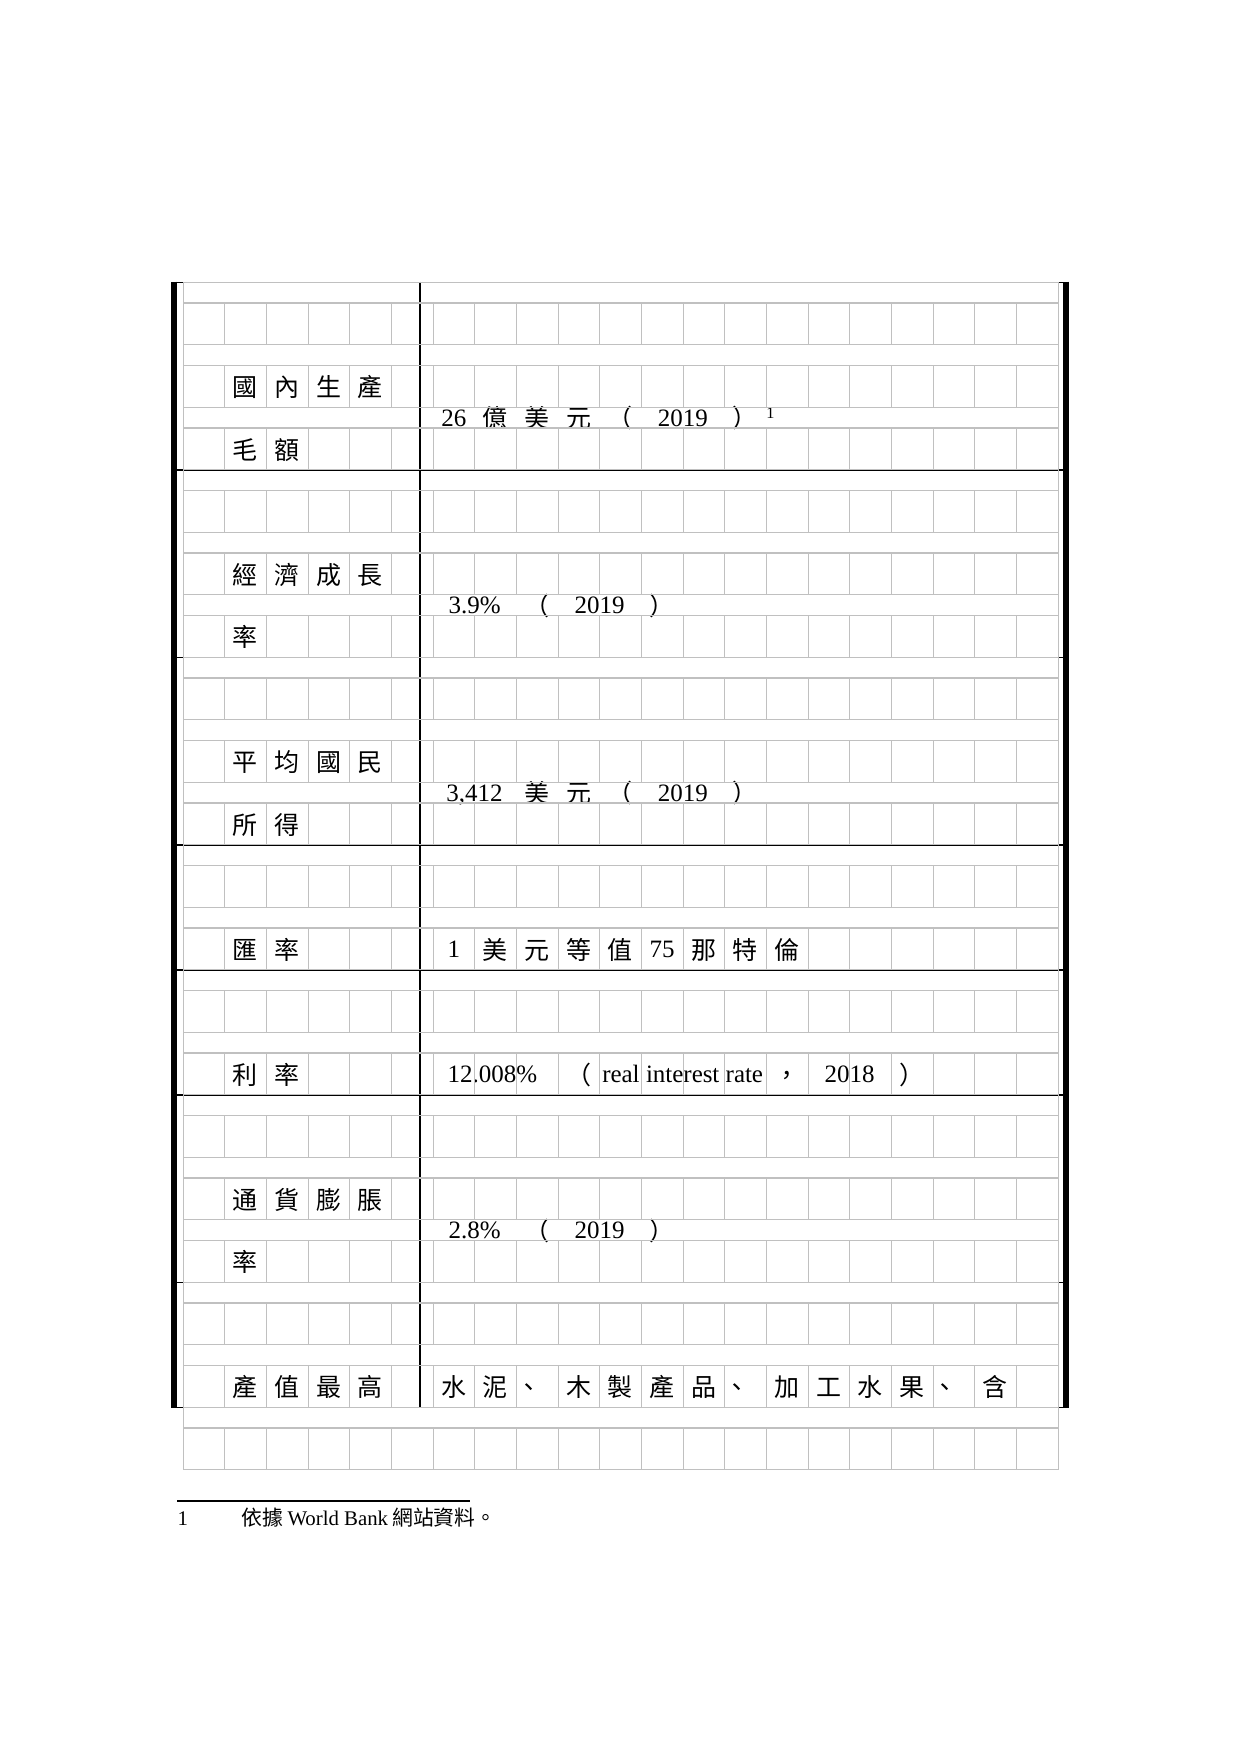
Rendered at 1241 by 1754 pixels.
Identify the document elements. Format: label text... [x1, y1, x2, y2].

table_cell 3,412美元（2019） [421, 741, 433, 782]
table_cell 3.9%（2019） [684, 491, 724, 532]
table_cell 26億美元（2019） [975, 304, 1016, 344]
table_cell 2.8%（2019） [434, 1241, 474, 1282]
table_cell 3.9%（2019） [1059, 471, 1063, 657]
table_cell 美 [475, 929, 516, 969]
table_cell 3.9%（2019） [600, 616, 641, 657]
table_cell 26億美元（2019） [1059, 283, 1063, 469]
table_cell 26億美元（2019） [421, 429, 433, 469]
table_cell 12.008% （real interest rate，2018） [850, 1054, 891, 1094]
table_cell [184, 304, 224, 344]
table_cell 12.008% （real interest rate，2018） [600, 991, 641, 1032]
table_cell 26億美元（2019） [767, 366, 808, 407]
table_cell [184, 679, 224, 719]
table_cell 3.9%（2019） [684, 554, 724, 594]
table_cell [934, 866, 974, 907]
table_cell [267, 304, 308, 344]
table_cell 2.8%（2019） [543, 1220, 655, 1240]
table_cell [392, 1116, 419, 1157]
table_cell 26億美元（2019） [809, 366, 849, 407]
table_cell 12.008% （real interest rate，2018） [559, 1054, 599, 1094]
table_cell [392, 491, 419, 532]
table_cell [725, 866, 766, 907]
table_cell [184, 471, 419, 490]
table_cell 水泥、木製產品、加工水果、含酒精類之飲品、觀光 [434, 1366, 474, 1407]
table_cell [309, 929, 349, 969]
table_cell [184, 991, 224, 1032]
table_cell 3,412美元（2019） [767, 741, 808, 782]
table_cell 3,412美元（2019） [559, 679, 599, 719]
table_cell 26億美元（2019） [737, 408, 1058, 427]
table_cell 12.008% （real interest rate，2018） [421, 1033, 1058, 1052]
table_cell 26億美元（2019） [559, 304, 599, 344]
table_cell 2.8%（2019） [600, 1241, 641, 1282]
table_cell [184, 554, 224, 594]
table_cell [892, 866, 933, 907]
table_cell 3,412美元（2019） [642, 804, 683, 844]
table_cell 濟 [267, 554, 308, 594]
table_cell [309, 304, 349, 344]
table_cell 2.8%（2019） [559, 1179, 599, 1219]
table_cell 特 [725, 929, 766, 969]
table_cell [309, 491, 349, 532]
table_cell 3,412美元（2019） [642, 679, 683, 719]
table_cell 2.8%（2019） [725, 1241, 766, 1282]
table_cell [184, 408, 419, 427]
table_cell 26億美元（2019） [934, 366, 974, 407]
table_cell [392, 741, 419, 782]
table_cell [975, 866, 1016, 907]
table_cell [184, 1345, 419, 1365]
table_cell [600, 866, 641, 907]
table_cell 3.9%（2019） [642, 616, 683, 657]
table_cell [184, 1179, 224, 1219]
table_cell 3,412美元（2019） [725, 804, 766, 844]
table_cell 2.8%（2019） [434, 1116, 474, 1157]
table_cell [392, 366, 419, 407]
table_cell 26億美元（2019） [975, 366, 1016, 407]
table_cell 12.008% （real interest rate，2018） [642, 1054, 683, 1094]
table_cell 3,412美元（2019） [850, 804, 891, 844]
table_cell 2.8%（2019） [642, 1241, 683, 1282]
table_cell 3,412美元（2019） [934, 741, 974, 782]
table_cell 3.9%（2019） [421, 471, 1058, 490]
table_cell 2.8%（2019） [975, 1116, 1016, 1157]
table_cell 3.9%（2019） [600, 554, 641, 594]
table_cell [184, 804, 224, 844]
table_cell [392, 616, 419, 657]
table_cell 2.8%（2019） [767, 1241, 808, 1282]
table_cell 2.8%（2019） [850, 1116, 891, 1157]
table_cell 26億美元（2019） [421, 366, 433, 407]
table_cell 2.8%（2019） [1059, 1096, 1063, 1282]
table_cell [177, 1283, 183, 1407]
table_cell [475, 866, 516, 907]
table_cell 成 [309, 554, 349, 594]
table_cell [309, 1241, 349, 1282]
table_cell 3.9%（2019） [475, 616, 516, 657]
table_cell [350, 1116, 391, 1157]
table_cell 12.008% （real interest rate，2018） [850, 991, 891, 1032]
table_cell 12.008% （real interest rate，2018） [892, 991, 933, 1032]
table_cell 3,412美元（2019） [559, 804, 599, 844]
table_cell [350, 929, 391, 969]
table_cell 3,412美元（2019） [537, 783, 627, 802]
table_cell 26億美元（2019） [892, 429, 933, 469]
table_cell 3.9%（2019） [543, 595, 655, 615]
table_cell 2.8%（2019） [517, 1179, 558, 1219]
table_cell 26億美元（2019） [725, 304, 766, 344]
table_cell [225, 866, 266, 907]
table_cell 12.008% （real interest rate，2018） [725, 991, 766, 1032]
table_cell 3,412美元（2019） [1017, 804, 1058, 844]
table_cell 3.9%（2019） [850, 554, 891, 594]
table_cell [177, 658, 183, 844]
table_cell 12.008% （real interest rate，2018） [809, 1054, 849, 1094]
table_cell [184, 283, 419, 302]
table_cell 12.008% （real interest rate，2018） [600, 1054, 641, 1094]
table_cell [350, 866, 391, 907]
table_cell [392, 1366, 419, 1407]
table_cell 3.9%（2019） [475, 491, 516, 532]
table_cell 2.8%（2019） [475, 1241, 516, 1282]
table_cell 倫 [767, 929, 808, 969]
table_cell 水泥、木製產品、加工水果、含酒精類之飲品、觀光 [934, 1366, 974, 1407]
table_cell 12.008% （real interest rate，2018） [809, 991, 849, 1032]
table_cell [267, 1116, 308, 1157]
table_cell [267, 679, 308, 719]
table_cell 水泥、木製產品、加工水果、含酒精類之飲品、觀光 [767, 1366, 808, 1407]
table_cell [267, 1304, 308, 1344]
table_cell 26億美元（2019） [684, 304, 724, 344]
table_cell 26億美元（2019） [934, 429, 974, 469]
table_cell 水泥、木製產品、加工水果、含酒精類之飲品、觀光 [725, 1304, 766, 1344]
table_cell 3,412美元（2019） [725, 741, 766, 782]
table_cell 3,412美元（2019） [1017, 679, 1058, 719]
table_cell 水泥、木製產品、加工水果、含酒精類之飲品、觀光 [767, 1304, 808, 1344]
table_cell 水泥、木製產品、加工水果、含酒精類之飲品、觀光 [475, 1366, 516, 1407]
table_cell [184, 616, 224, 657]
table_cell 3,412美元（2019） [892, 679, 933, 719]
table_cell 2.8%（2019） [767, 1116, 808, 1157]
table_cell 3,412美元（2019） [421, 658, 1058, 677]
table_cell 2.8%（2019） [684, 1116, 724, 1157]
table_cell [350, 304, 391, 344]
table_cell 3.9%（2019） [434, 554, 474, 594]
table_cell [184, 533, 419, 552]
table_cell 產 [225, 1366, 266, 1407]
table_cell 3.9%（2019） [850, 491, 891, 532]
table_cell 26億美元（2019） [1017, 304, 1058, 344]
table_cell 水泥、木製產品、加工水果、含酒精類之飲品、觀光 [600, 1304, 641, 1344]
table_cell 水泥、木製產品、加工水果、含酒精類之飲品、觀光 [892, 1366, 933, 1407]
table_cell 平 [225, 741, 266, 782]
table_cell 水泥、木製產品、加工水果、含酒精類之飲品、觀光 [1017, 1366, 1058, 1407]
table_cell 3.9%（2019） [434, 491, 474, 532]
table_cell [184, 866, 224, 907]
table_cell [392, 1241, 419, 1282]
table_cell [309, 429, 349, 469]
table_cell 水泥、木製產品、加工水果、含酒精類之飲品、觀光 [517, 1366, 558, 1407]
table_cell 水泥、木製產品、加工水果、含酒精類之飲品、觀光 [975, 1304, 1016, 1344]
table_cell 水泥、木製產品、加工水果、含酒精類之飲品、觀光 [421, 1283, 1058, 1302]
table_cell 2.8%（2019） [600, 1179, 641, 1219]
table_cell [177, 471, 183, 657]
table_cell 水泥、木製產品、加工水果、含酒精類之飲品、觀光 [725, 1366, 766, 1407]
table_cell 3.9%（2019） [642, 491, 683, 532]
table_cell 26億美元（2019） [517, 304, 558, 344]
table_cell [809, 866, 849, 907]
table_cell [850, 866, 891, 907]
table_cell 水泥、木製產品、加工水果、含酒精類之飲品、觀光 [559, 1304, 599, 1344]
table_cell 3,412美元（2019） [684, 741, 724, 782]
table_cell 所 [225, 804, 266, 844]
table_cell [309, 866, 349, 907]
table_cell [184, 345, 419, 365]
table_cell 3,412美元（2019） [421, 720, 1058, 740]
table_cell 12.008% （real interest rate，2018） [559, 991, 599, 1032]
table_cell [517, 866, 558, 907]
table_cell 水泥、木製產品、加工水果、含酒精類之飲品、觀光 [642, 1366, 683, 1407]
table_cell 元 [517, 929, 558, 969]
table_cell 水泥、木製產品、加工水果、含酒精類之飲品、觀光 [684, 1304, 724, 1344]
table_cell 3,412美元（2019） [684, 804, 724, 844]
table_cell 3.9%（2019） [767, 554, 808, 594]
table_cell 26億美元（2019） [892, 366, 933, 407]
table_cell 3.9%（2019） [975, 616, 1016, 657]
table_cell 3.9%（2019） [1017, 554, 1058, 594]
table_cell 3,412美元（2019） [767, 804, 808, 844]
table_cell 值 [600, 929, 641, 969]
table_cell 3.9%（2019） [809, 616, 849, 657]
table_cell [184, 366, 224, 407]
table_cell [225, 304, 266, 344]
table_cell 額 [267, 429, 308, 469]
table_cell [225, 491, 266, 532]
table_cell 3.9%（2019） [421, 491, 433, 532]
table_cell 2.8%（2019） [517, 1116, 558, 1157]
table_cell 26億美元（2019） [850, 366, 891, 407]
table_cell 2.8%（2019） [684, 1241, 724, 1282]
table_cell 水泥、木製產品、加工水果、含酒精類之飲品、觀光 [434, 1304, 474, 1344]
table_cell [350, 1054, 391, 1094]
table_cell 26億美元（2019） [517, 366, 558, 407]
table_cell 26億美元（2019） [600, 304, 641, 344]
table_cell 3.9%（2019） [517, 554, 558, 594]
table_cell [184, 1283, 419, 1302]
table_cell [934, 929, 974, 969]
table_cell 產 [350, 366, 391, 407]
table_cell [421, 908, 1058, 927]
table_cell 3.9%（2019） [421, 595, 545, 615]
table_cell [559, 866, 599, 907]
table_cell [642, 866, 683, 907]
table_cell 2.8%（2019） [1017, 1116, 1058, 1157]
table_cell 26億美元（2019） [725, 366, 766, 407]
table_cell 26億美元（2019） [809, 304, 849, 344]
table_cell [184, 658, 419, 677]
table_cell 2.8%（2019） [975, 1241, 1016, 1282]
table_cell [184, 1241, 224, 1282]
table_cell 26億美元（2019） [421, 283, 1058, 302]
table_cell 水泥、木製產品、加工水果、含酒精類之飲品、觀光 [1059, 1283, 1063, 1407]
table_cell [892, 929, 933, 969]
table_cell [225, 1304, 266, 1344]
table_cell 水泥、木製產品、加工水果、含酒精類之飲品、觀光 [809, 1366, 849, 1407]
table_cell [392, 866, 419, 907]
table_cell 2.8%（2019） [642, 1179, 683, 1219]
table_cell [184, 1366, 224, 1407]
table_cell [177, 283, 183, 469]
table_cell 3,412美元（2019） [434, 804, 474, 844]
table_cell 3,412美元（2019） [434, 741, 474, 782]
table_cell 2.8%（2019） [421, 1241, 433, 1282]
table_cell 3,412美元（2019） [626, 783, 738, 802]
table_cell [267, 991, 308, 1032]
table_cell 3.9%（2019） [684, 616, 724, 657]
table_cell 3.9%（2019） [475, 554, 516, 594]
table_cell 2.8%（2019） [725, 1116, 766, 1157]
table_cell 26億美元（2019） [559, 429, 599, 469]
table_cell [684, 866, 724, 907]
table_cell 12.008% （real interest rate，2018） [642, 991, 683, 1032]
table_cell [392, 1304, 419, 1344]
table_cell 3,412美元（2019） [475, 741, 516, 782]
table_cell 3,412美元（2019） [934, 804, 974, 844]
table_cell 2.8%（2019） [421, 1179, 433, 1219]
table_cell 26億美元（2019） [488, 408, 535, 427]
table_cell 水泥、木製產品、加工水果、含酒精類之飲品、觀光 [600, 1366, 641, 1407]
table_cell [1017, 866, 1058, 907]
table_cell [184, 971, 419, 990]
table_cell [184, 1304, 224, 1344]
table_cell 2.8%（2019） [767, 1179, 808, 1219]
table_cell 26億美元（2019） [475, 429, 516, 469]
table_cell 3.9%（2019） [517, 491, 558, 532]
table_cell [184, 1033, 419, 1052]
table_cell 26億美元（2019） [767, 304, 808, 344]
table_cell 匯 [225, 929, 266, 969]
table_cell 2.8%（2019） [642, 1116, 683, 1157]
table_cell 3.9%（2019） [809, 554, 849, 594]
table_cell [177, 971, 183, 1094]
table_cell 3.9%（2019） [642, 554, 683, 594]
table_cell 3,412美元（2019） [600, 804, 641, 844]
table_cell [392, 304, 419, 344]
table_cell 3,412美元（2019） [421, 804, 433, 844]
table_cell 3,412美元（2019） [975, 804, 1016, 844]
table_cell [267, 616, 308, 657]
table_cell 國 [225, 366, 266, 407]
table_cell [184, 491, 224, 532]
table_cell [392, 429, 419, 469]
table_cell 3,412美元（2019） [684, 679, 724, 719]
table_cell 12.008% （real interest rate，2018） [767, 991, 808, 1032]
table_cell 75 [642, 929, 683, 969]
table_cell 生 [309, 366, 349, 407]
table_cell 2.8%（2019） [653, 1220, 1058, 1240]
table_cell 26億美元（2019） [626, 408, 738, 427]
table_cell [225, 679, 266, 719]
table_cell [309, 804, 349, 844]
table_cell 26億美元（2019） [892, 304, 933, 344]
table_cell 3.9%（2019） [975, 491, 1016, 532]
table_cell 3,412美元（2019） [559, 741, 599, 782]
table_cell [184, 1116, 224, 1157]
table_cell 3.9%（2019） [892, 491, 933, 532]
table_cell 2.8%（2019） [421, 1096, 1058, 1115]
table_cell [267, 866, 308, 907]
table_cell 12.008% （real interest rate，2018） [934, 1054, 974, 1094]
table_cell 26億美元（2019） [850, 429, 891, 469]
table_cell 26億美元（2019） [684, 366, 724, 407]
table_cell 水泥、木製產品、加工水果、含酒精類之飲品、觀光 [850, 1366, 891, 1407]
table_cell 3,412美元（2019） [475, 804, 516, 844]
table_cell 12.008% （real interest rate，2018） [1017, 991, 1058, 1032]
table_cell 26億美元（2019） [434, 429, 474, 469]
table_cell [350, 616, 391, 657]
table_cell [177, 846, 183, 969]
table_cell [184, 1054, 224, 1094]
table_cell 3,412美元（2019） [892, 804, 933, 844]
table_cell 高 [350, 1366, 391, 1407]
table_cell 得 [267, 804, 308, 844]
table_cell [267, 1241, 308, 1282]
table_cell 水泥、木製產品、加工水果、含酒精類之飲品、觀光 [850, 1304, 891, 1344]
table_cell 3,412美元（2019） [850, 741, 891, 782]
table_cell [225, 1116, 266, 1157]
table_cell [267, 491, 308, 532]
table_cell 2.8%（2019） [892, 1116, 933, 1157]
table_cell 26億美元（2019） [537, 408, 627, 427]
table_cell 率 [225, 1241, 266, 1282]
table_cell [392, 1054, 419, 1094]
table_cell 3.9%（2019） [653, 595, 1058, 615]
table_cell 水泥、木製產品、加工水果、含酒精類之飲品、觀光 [421, 1366, 433, 1407]
table_cell 國 [309, 741, 349, 782]
table_cell 2.8%（2019） [809, 1179, 849, 1219]
table_cell 3,412美元（2019） [850, 679, 891, 719]
table_cell 3.9%（2019） [850, 616, 891, 657]
table_cell 水泥、木製產品、加工水果、含酒精類之飲品、觀光 [642, 1304, 683, 1344]
table_cell 3,412美元（2019） [600, 679, 641, 719]
table_cell 水泥、木製產品、加工水果、含酒精類之飲品、觀光 [421, 1345, 1058, 1365]
table_cell 毛 [225, 429, 266, 469]
table_cell 膨 [309, 1179, 349, 1219]
table_cell 12.008% （real interest rate，2018） [517, 991, 558, 1032]
table_cell 3,412美元（2019） [517, 679, 558, 719]
table_cell 3,412美元（2019） [1059, 658, 1063, 844]
table_cell 2.8%（2019） [892, 1241, 933, 1282]
table_cell 3,412美元（2019） [725, 679, 766, 719]
table_cell 貨 [267, 1179, 308, 1219]
table_cell 最 [309, 1366, 349, 1407]
table_cell 水泥、木製產品、加工水果、含酒精類之飲品、觀光 [559, 1366, 599, 1407]
table_cell 26億美元（2019） [517, 429, 558, 469]
table_cell [1059, 846, 1063, 969]
table_cell [184, 1158, 419, 1177]
table_cell 26億美元（2019） [475, 366, 516, 407]
table_cell 3.9%（2019） [934, 616, 974, 657]
table_cell 水泥、木製產品、加工水果、含酒精類之飲品、觀光 [975, 1366, 1016, 1407]
table_cell 3.9%（2019） [600, 491, 641, 532]
table_cell [392, 929, 419, 969]
table_cell 3,412美元（2019） [517, 804, 558, 844]
table_cell 2.8%（2019） [975, 1179, 1016, 1219]
table_cell 2.8%（2019） [934, 1116, 974, 1157]
table_cell [767, 866, 808, 907]
table_cell 水泥、木製產品、加工水果、含酒精類之飲品、觀光 [892, 1304, 933, 1344]
table_cell [309, 1116, 349, 1157]
table_cell 3,412美元（2019） [1017, 741, 1058, 782]
table_cell 12.008% （real interest rate，2018） [475, 991, 516, 1032]
table_cell [392, 991, 419, 1032]
table_cell [177, 1096, 183, 1282]
table_cell [309, 1304, 349, 1344]
table_cell [184, 720, 419, 740]
table_cell [421, 866, 433, 907]
table_cell [350, 991, 391, 1032]
table_cell [184, 929, 224, 969]
table_cell 3,412美元（2019） [737, 783, 1058, 802]
table_cell 2.8%（2019） [934, 1179, 974, 1219]
table_cell 3.9%（2019） [934, 491, 974, 532]
table_cell 等 [559, 929, 599, 969]
table_cell 26億美元（2019） [642, 429, 683, 469]
table_cell 12.008% （real interest rate，2018） [434, 1054, 474, 1094]
table_cell 12.008% （real interest rate，2018） [934, 991, 974, 1032]
table_cell 2.8%（2019） [850, 1179, 891, 1219]
table_cell 利 [225, 1054, 266, 1094]
table_cell 3.9%（2019） [767, 491, 808, 532]
table_cell 2.8%（2019） [1017, 1241, 1058, 1282]
table_cell 26億美元（2019） [434, 304, 474, 344]
table_cell 3,412美元（2019） [517, 741, 558, 782]
table_cell 3.9%（2019） [559, 616, 599, 657]
table_cell 3.9%（2019） [809, 491, 849, 532]
table_cell 3.9%（2019） [421, 616, 433, 657]
table_cell 2.8%（2019） [850, 1241, 891, 1282]
table_cell 3.9%（2019） [725, 616, 766, 657]
table_cell [350, 804, 391, 844]
table_cell 2.8%（2019） [809, 1116, 849, 1157]
table_cell 3,412美元（2019） [642, 741, 683, 782]
table_cell 2.8%（2019） [434, 1179, 474, 1219]
table_cell [184, 908, 419, 927]
table_cell [350, 491, 391, 532]
table_cell 水泥、木製產品、加工水果、含酒精類之飲品、觀光 [475, 1304, 516, 1344]
table_cell 2.8%（2019） [809, 1241, 849, 1282]
table_cell [184, 429, 224, 469]
table_cell [434, 866, 474, 907]
table_cell 長 [350, 554, 391, 594]
table_cell 民 [350, 741, 391, 782]
table_cell 3.9%（2019） [559, 554, 599, 594]
table_cell 內 [267, 366, 308, 407]
table_cell [184, 1096, 419, 1115]
table_cell [392, 679, 419, 719]
table_cell 12.008% （real interest rate，2018） [517, 1054, 558, 1094]
table_cell 26億美元（2019） [559, 366, 599, 407]
table_cell 26億美元（2019） [934, 304, 974, 344]
table_cell 脹 [350, 1179, 391, 1219]
table_cell [350, 429, 391, 469]
table_cell 1 [434, 929, 474, 969]
table_cell 3.9%（2019） [767, 616, 808, 657]
table_cell 12.008% （real interest rate，2018） [975, 991, 1016, 1032]
table_cell 12.008% （real interest rate，2018） [684, 1054, 724, 1094]
table_cell [309, 1054, 349, 1094]
table_cell 3.9%（2019） [421, 533, 1058, 552]
table_cell 3,412美元（2019） [809, 741, 849, 782]
table_cell 值 [267, 1366, 308, 1407]
table_cell [184, 1220, 419, 1240]
table_cell 2.8%（2019） [600, 1116, 641, 1157]
table_cell 2.8%（2019） [559, 1241, 599, 1282]
table_cell [225, 991, 266, 1032]
table_cell 26億美元（2019） [725, 429, 766, 469]
table_cell 12.008% （real interest rate，2018） [767, 1054, 808, 1094]
table_cell 2.8%（2019） [421, 1158, 1058, 1177]
table_cell 率 [225, 616, 266, 657]
table_cell 2.8%（2019） [934, 1241, 974, 1282]
table_cell 26億美元（2019） [1017, 366, 1058, 407]
table_cell 3,412美元（2019） [434, 679, 474, 719]
table_cell 26億美元（2019） [642, 304, 683, 344]
table_cell 3,412美元（2019） [421, 679, 433, 719]
table_cell [184, 595, 419, 615]
table_cell [1017, 929, 1058, 969]
table_cell [392, 804, 419, 844]
table_cell 3,412美元（2019） [975, 679, 1016, 719]
table_cell 26億美元（2019） [421, 408, 488, 427]
table_cell [184, 741, 224, 782]
table_cell [184, 846, 419, 865]
table_cell 26億美元（2019） [600, 429, 641, 469]
table_cell 3.9%（2019） [517, 616, 558, 657]
table_cell 26億美元（2019） [975, 429, 1016, 469]
table_cell 26億美元（2019） [600, 366, 641, 407]
table_cell 12.008% （real interest rate，2018） [475, 1054, 516, 1094]
table_cell 那 [684, 929, 724, 969]
table_cell 率 [267, 929, 308, 969]
table_cell 2.8%（2019） [684, 1179, 724, 1219]
table_cell 3.9%（2019） [725, 491, 766, 532]
table_cell 12.008% （real interest rate，2018） [892, 1054, 933, 1094]
table_cell 水泥、木製產品、加工水果、含酒精類之飲品、觀光 [421, 1304, 433, 1344]
table_cell 水泥、木製產品、加工水果、含酒精類之飲品、觀光 [1017, 1304, 1058, 1344]
table_cell 2.8%（2019） [421, 1220, 545, 1240]
table_cell 2.8%（2019） [559, 1116, 599, 1157]
table_cell [392, 1179, 419, 1219]
table_cell 3,412美元（2019） [892, 741, 933, 782]
table_cell 3,412美元（2019） [767, 679, 808, 719]
table_cell 3,412美元（2019） [809, 679, 849, 719]
table_cell 12.008% （real interest rate，2018） [1017, 1054, 1058, 1094]
table_cell 12.008% （real interest rate，2018） [434, 991, 474, 1032]
table_cell 水泥、木製產品、加工水果、含酒精類之飲品、觀光 [934, 1304, 974, 1344]
table_cell 3.9%（2019） [421, 554, 433, 594]
table_cell 3.9%（2019） [975, 554, 1016, 594]
table_cell 3,412美元（2019） [421, 783, 535, 802]
table_cell 26億美元（2019） [421, 304, 433, 344]
table_cell [421, 929, 433, 969]
table_cell 12.008% （real interest rate，2018） [975, 1054, 1016, 1094]
table_cell 水泥、木製產品、加工水果、含酒精類之飲品、觀光 [809, 1304, 849, 1344]
table_cell 通 [225, 1179, 266, 1219]
table_cell 3.9%（2019） [1017, 616, 1058, 657]
table_cell [309, 679, 349, 719]
table_cell 2.8%（2019） [475, 1179, 516, 1219]
table_cell 2.8%（2019） [475, 1116, 516, 1157]
table_cell 26億美元（2019） [684, 429, 724, 469]
table_cell 2.8%（2019） [725, 1179, 766, 1219]
table_cell 26億美元（2019） [1017, 429, 1058, 469]
table_cell 3.9%（2019） [559, 491, 599, 532]
table_cell 3,412美元（2019） [809, 804, 849, 844]
table_cell 水泥、木製產品、加工水果、含酒精類之飲品、觀光 [517, 1304, 558, 1344]
table_cell 3.9%（2019） [892, 554, 933, 594]
table_cell [350, 1304, 391, 1344]
table_cell 12.008% （real interest rate，2018） [421, 971, 1058, 990]
table_cell 26億美元（2019） [434, 366, 474, 407]
table_cell 3,412美元（2019） [975, 741, 1016, 782]
table_cell 26億美元（2019） [850, 304, 891, 344]
table_cell 12.008% （real interest rate，2018） [725, 1054, 766, 1094]
table_cell 26億美元（2019） [475, 304, 516, 344]
table_cell 經 [225, 554, 266, 594]
table_cell 3,412美元（2019） [600, 741, 641, 782]
table_cell [309, 616, 349, 657]
table_cell 3.9%（2019） [892, 616, 933, 657]
table_cell [184, 783, 419, 802]
table_cell 2.8%（2019） [421, 1116, 433, 1157]
table_cell 2.8%（2019） [892, 1179, 933, 1219]
table_cell [809, 929, 849, 969]
table_cell [421, 846, 1058, 865]
table_cell 3.9%（2019） [725, 554, 766, 594]
table_cell 3.9%（2019） [934, 554, 974, 594]
table_cell 3,412美元（2019） [934, 679, 974, 719]
table_cell 2.8%（2019） [1017, 1179, 1058, 1219]
table_cell 水泥、木製產品、加工水果、含酒精類之飲品、觀光 [684, 1366, 724, 1407]
table_cell [975, 929, 1016, 969]
table_cell 26億美元（2019） [809, 429, 849, 469]
table_cell 2.8%（2019） [517, 1241, 558, 1282]
table_cell [850, 929, 891, 969]
table_cell 3.9%（2019） [434, 616, 474, 657]
table_cell 12.008% （real interest rate，2018） [684, 991, 724, 1032]
table_cell 均 [267, 741, 308, 782]
table_cell 26億美元（2019） [421, 345, 1058, 365]
table_cell [392, 554, 419, 594]
table_cell [350, 679, 391, 719]
table_cell [309, 991, 349, 1032]
table_cell 3.9%（2019） [1017, 491, 1058, 532]
table_cell 26億美元（2019） [767, 429, 808, 469]
table_cell 26億美元（2019） [642, 366, 683, 407]
table_cell 3,412美元（2019） [475, 679, 516, 719]
table_cell [350, 1241, 391, 1282]
table_cell 率 [267, 1054, 308, 1094]
